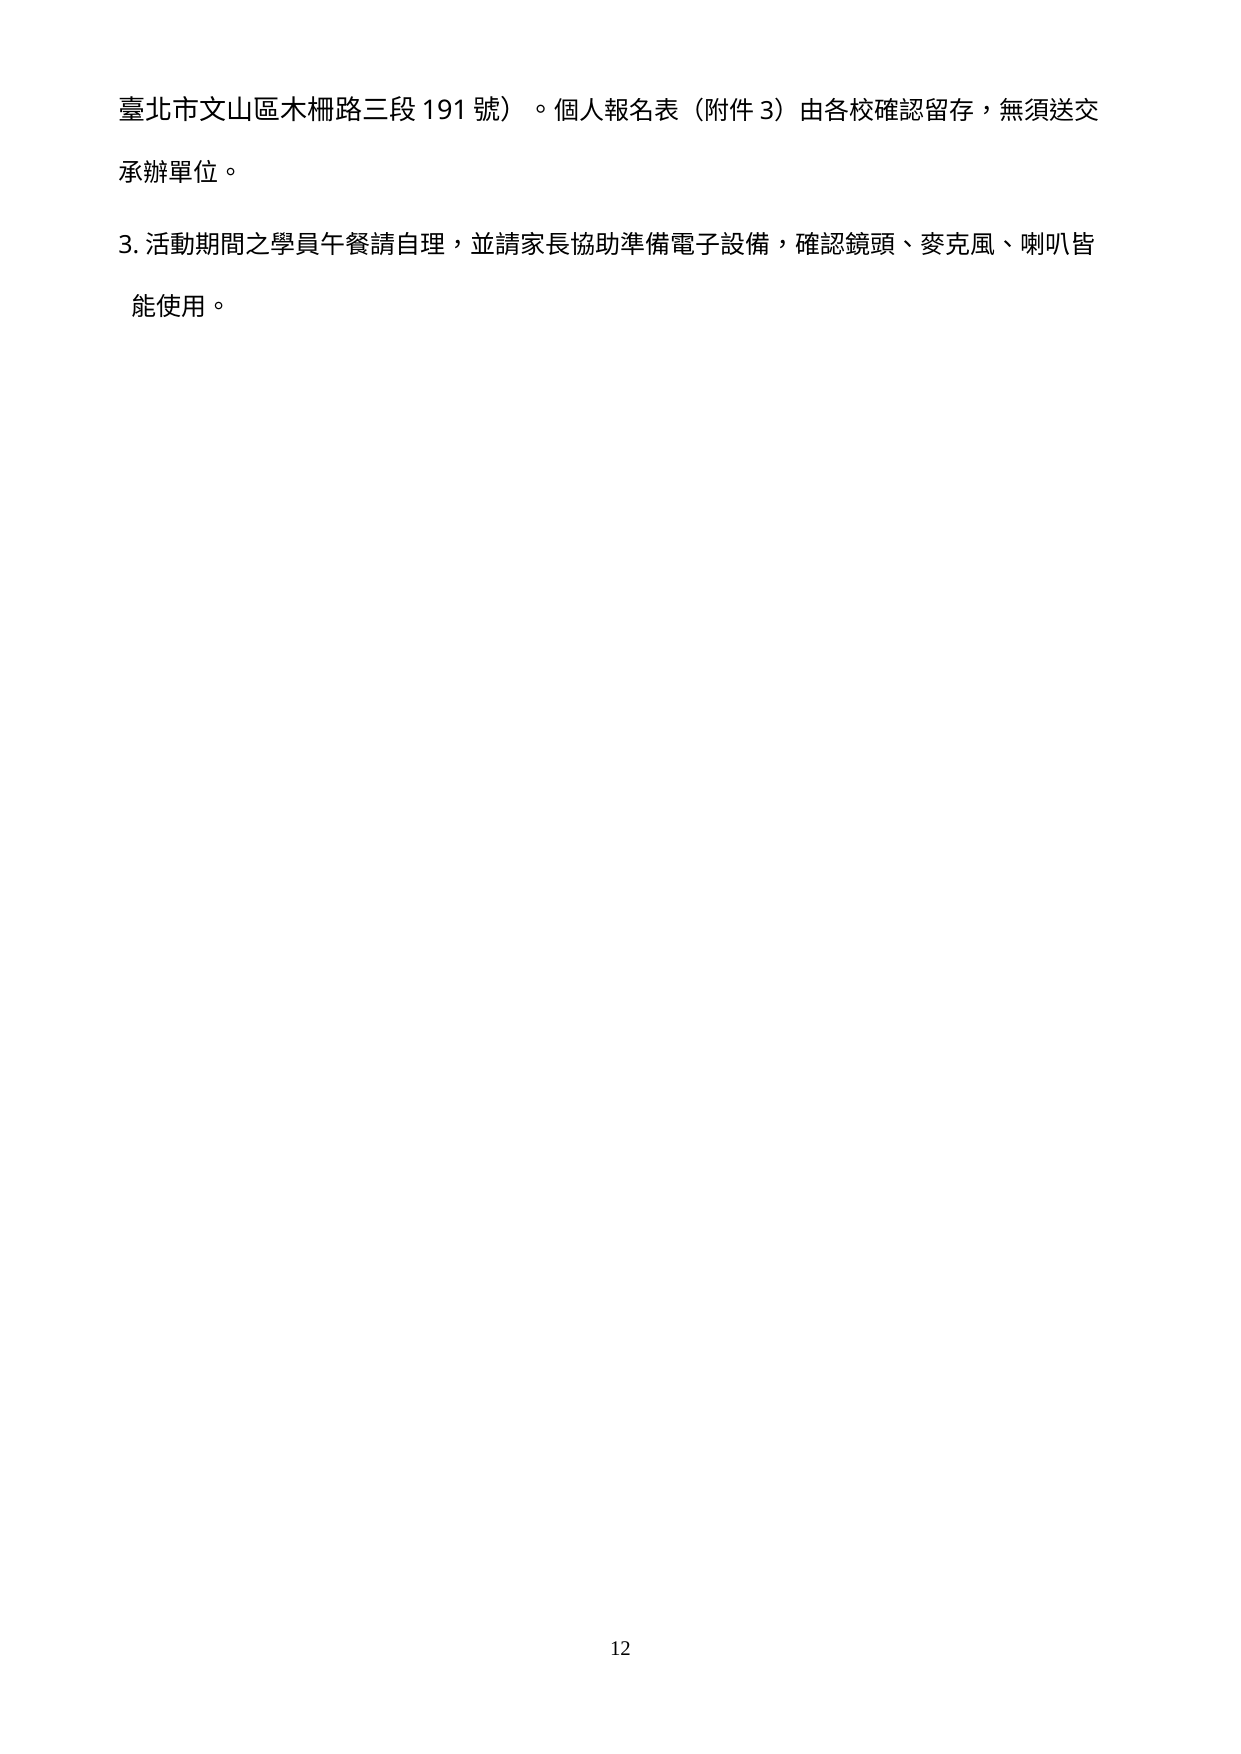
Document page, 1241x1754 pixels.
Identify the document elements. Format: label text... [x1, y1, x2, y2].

text 能使用。 [118, 263, 1122, 326]
text 3. 活動期間之學員午餐請自理，並請家長協助準備電子設備，確認鏡頭、麥克風、喇叭皆 [118, 201, 1122, 263]
text 臺北市文山區木柵路三段191號）。個人報名表（附件3）由各校確認留存，無須送交承辦單位。 [118, 66, 1122, 191]
